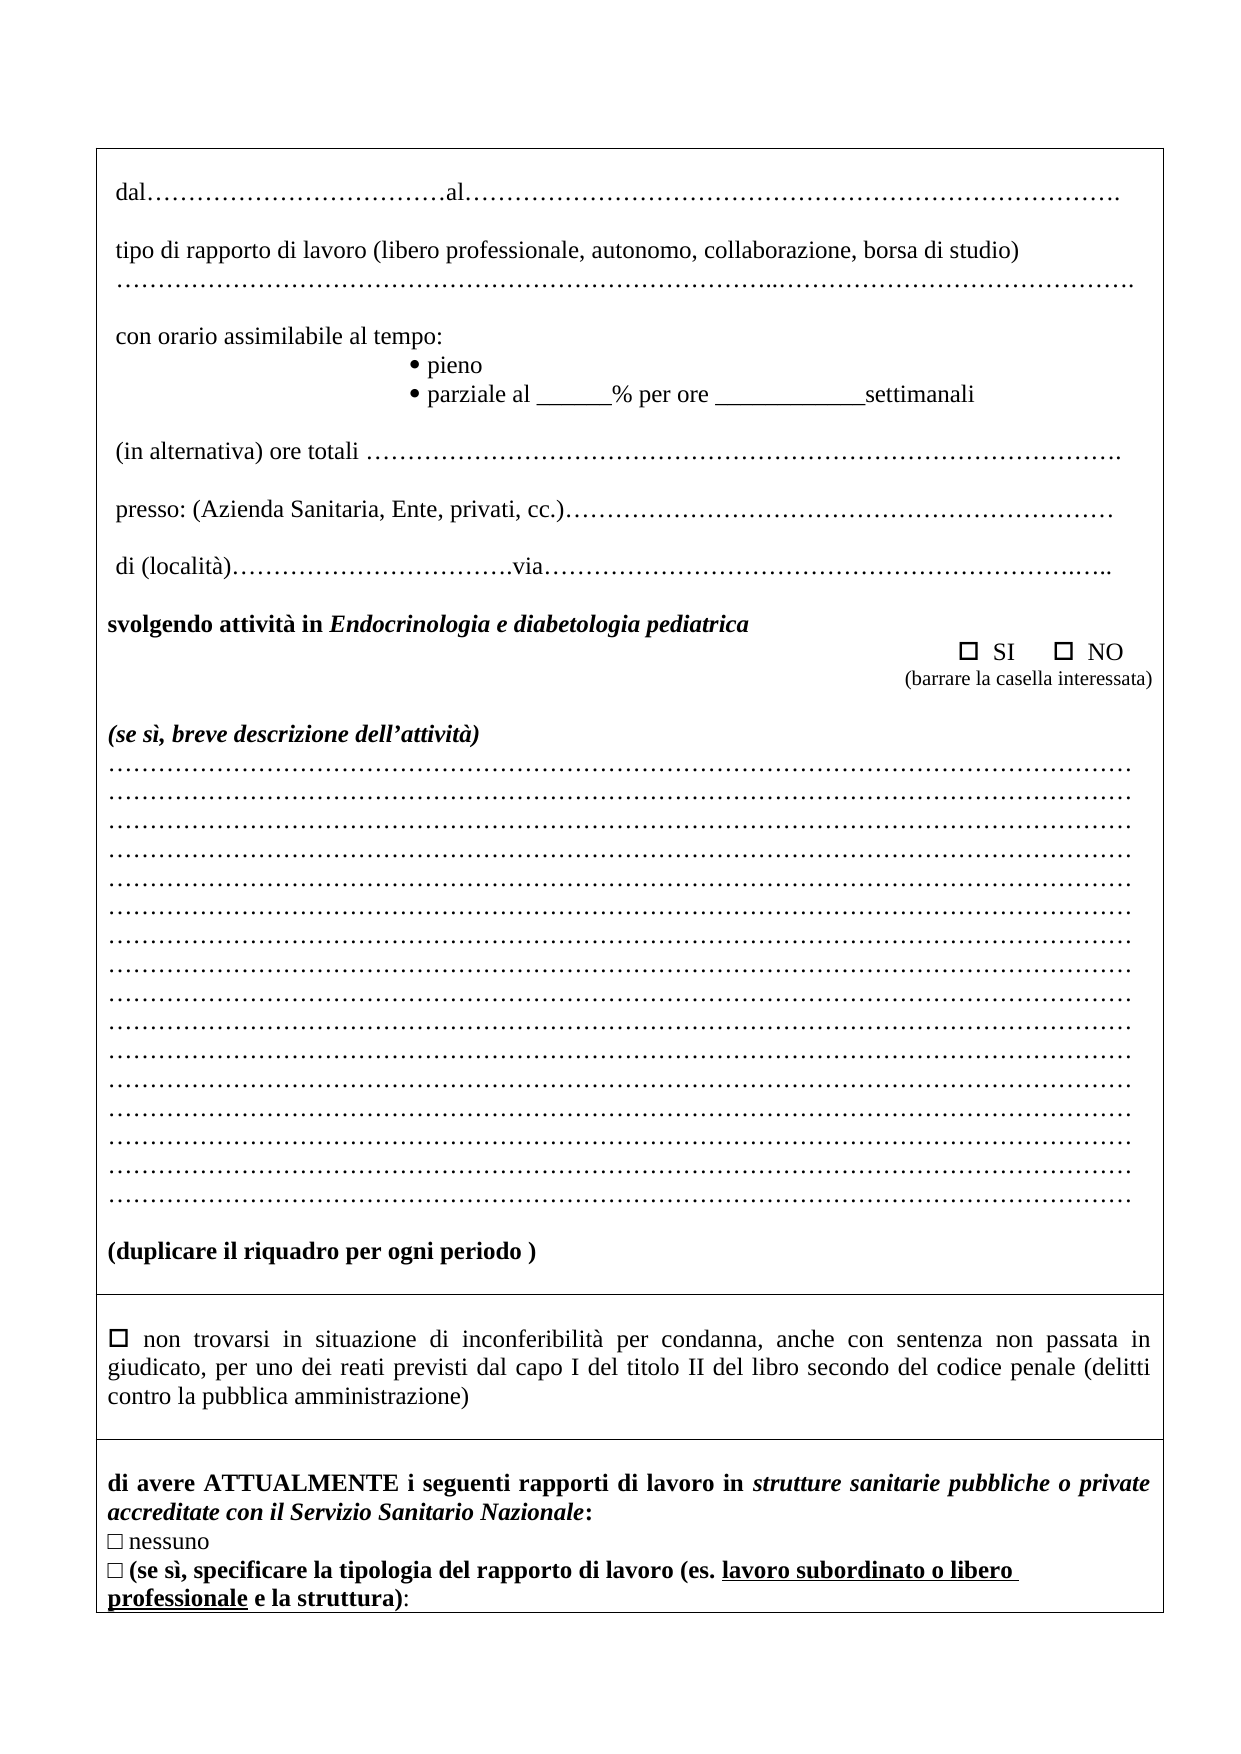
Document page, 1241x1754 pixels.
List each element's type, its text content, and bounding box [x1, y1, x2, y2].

table_cell  non trovarsi in situazione di inconferibilità per condanna, anche con sentenza non passata in giudicato, per uno dei reati previsti dal capo I del titolo II del libro secondo del codice penale (delitti contro la pubblica amministrazione) [97, 1295, 1163, 1439]
table_cell [73, 148, 96, 1294]
table_cell [73, 1439, 96, 1612]
table_cell di avere ATTUALMENTE i seguenti rapporti di lavoro in strutture sanitarie pubbliche o private accreditate con il Servizio Sanitario Nazionale: □ nessuno □ (se sì, specificare la tipologia del rapporto di lavoro (es. lavoro subordinato o libero professionale e la struttura): [97, 1440, 1163, 1612]
table_cell dal………………………………al……………………………………………………………………. tipo di rapporto di lavoro (libero professionale, autonomo, collaborazione, borsa di studio) ……………………………………………………………………..……………………………………. con orario assimilabile al tempo:  pieno  parziale al ______% per ore ____________settimanali (in alternativa) ore totali ………………………………………………………………………………. presso: (Azienda Sanitaria, Ente, privati, cc.)………………………………………………………… di (località)…………………………….via……………………………………………………….….. svolgendo attività in Endocrinologia e diabetologia pediatrica  SI  NO (barrare la casella interessata) (se sì, breve descrizione dell’attività) …………………………………………………………………………………………………………… …………………………………………………………………………………………………………… …………………………………………………………………………………………………………… …………………………………………………………………………………………………………… …………………………………………………………………………………………………………… …………………………………………………………………………………………………………… …………………………………………………………………………………………………………… …………………………………………………………………………………………………………… …………………………………………………………………………………………………………… …………………………………………………………………………………………………………… …………………………………………………………………………………………………………… …………………………………………………………………………………………………………… …………………………………………………………………………………………………………… …………………………………………………………………………………………………………… …………………………………………………………………………………………………………… …………………………………………………………………………………………………………… (duplicare il riquadro per ogni periodo ) [97, 149, 1163, 1294]
table_cell [73, 1294, 96, 1439]
